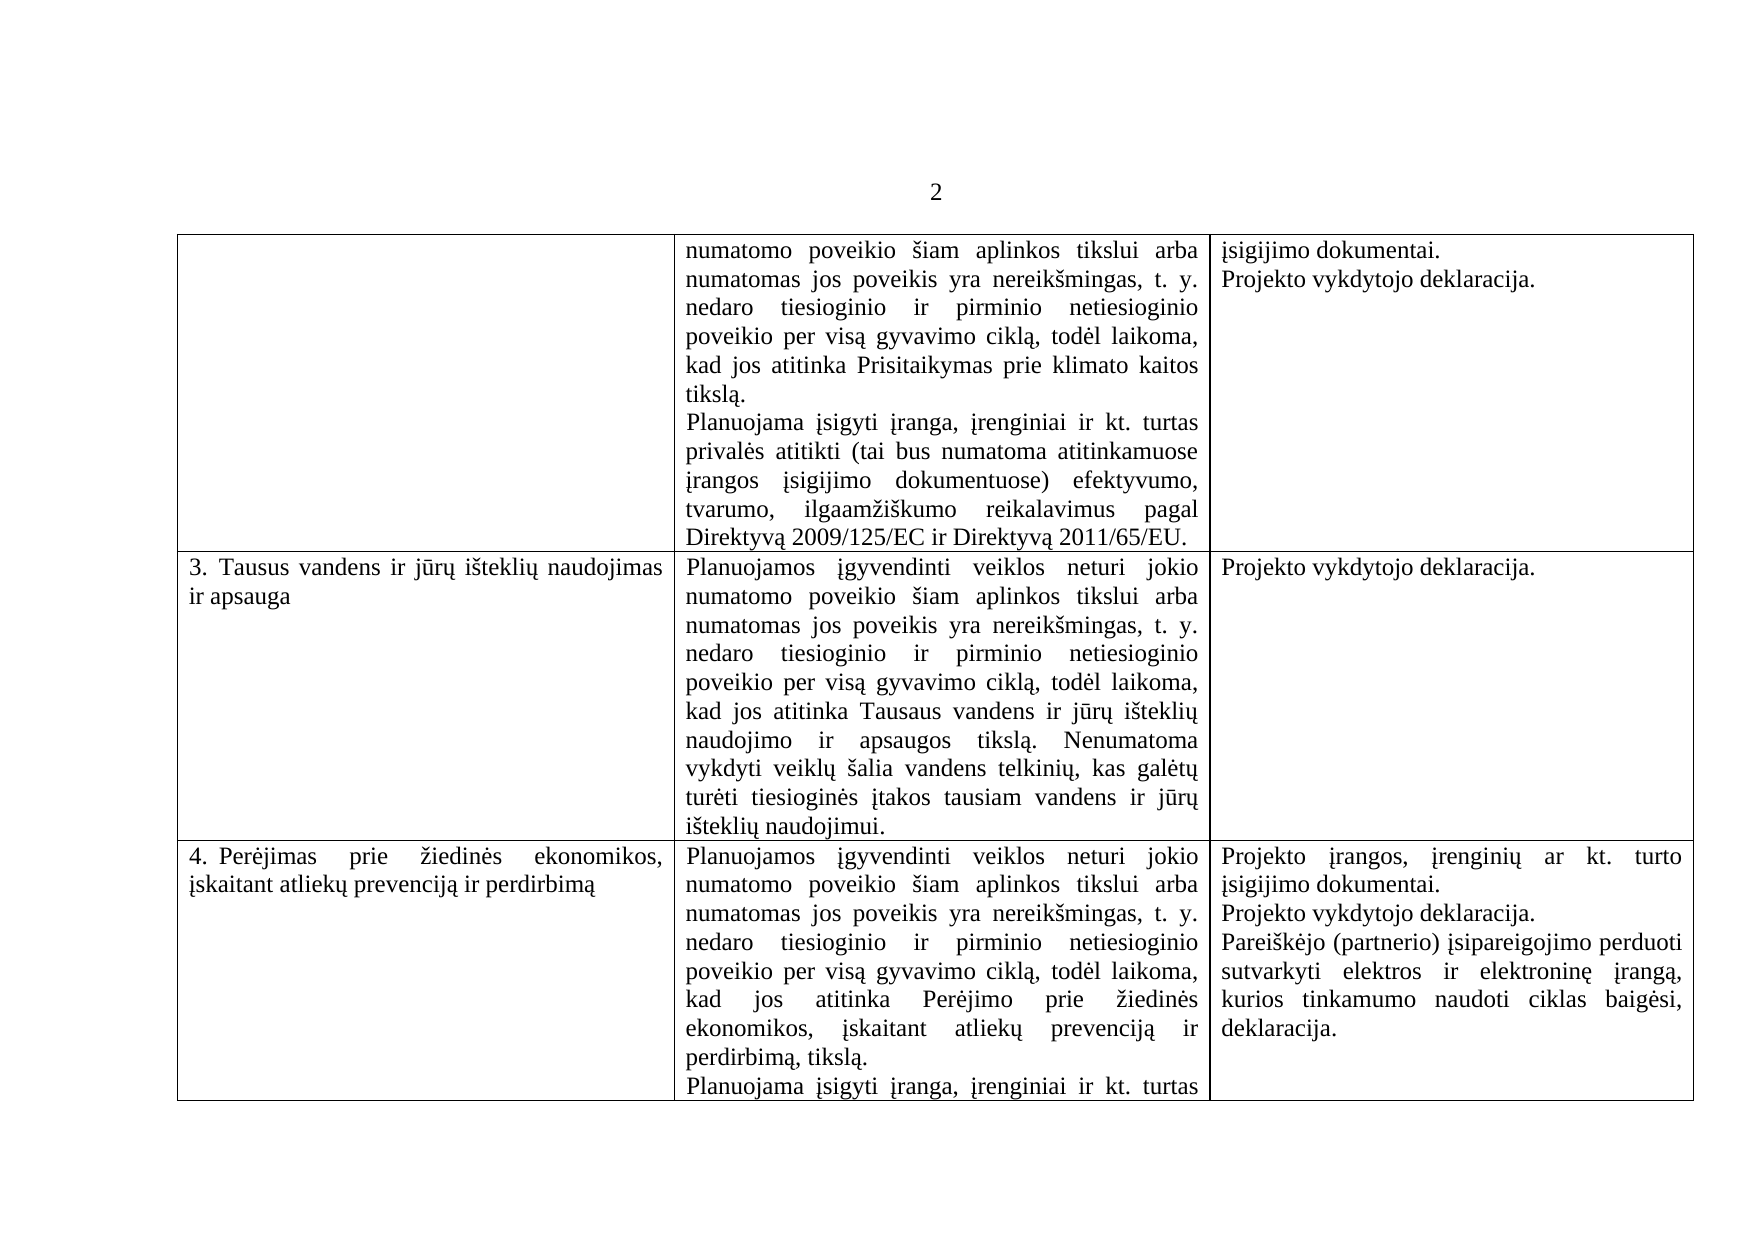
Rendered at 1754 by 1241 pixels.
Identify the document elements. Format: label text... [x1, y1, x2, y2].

table_cell Projekto įrangos, įrenginių ar kt. turto įsigijimo dokumentai. Projekto vykdytojo deklaracija. Pareiškėjo (partnerio) įsipareigojimo perduoti sutvarkyti elektros ir elektroninę įrangą, kurios tinkamumo naudoti ciklas baigėsi, deklaracija. [1211, 841, 1693, 1099]
table_cell įsigijimo dokumentai. Projekto vykdytojo deklaracija. [1211, 235, 1693, 551]
table_cell 3. Tausus vandens ir jūrų išteklių naudojimas ir apsauga [178, 552, 674, 840]
table_cell 4. Perėjimas prie žiedinės ekonomikos, įskaitant atliekų prevenciją ir perdirbimą [178, 841, 674, 1099]
table_cell numatomo poveikio šiam aplinkos tikslui arba numatomas jos poveikis yra nereikšmingas, t. y. nedaro tiesioginio ir pirminio netiesioginio poveikio per visą gyvavimo ciklą, todėl laikoma, kad jos atitinka Prisitaikymas prie klimato kaitos tikslą. Planuojama įsigyti įranga, įrenginiai ir kt. turtas privalės atitikti (tai bus numatoma atitinkamuose įrangos įsigijimo dokumentuose) efektyvumo, tvarumo, ilgaamžiškumo reikalavimus pagal Direktyvą 2009/125/EC ir Direktyvą 2011/65/EU. [675, 235, 1209, 551]
table_cell Projekto vykdytojo deklaracija. [1211, 552, 1693, 840]
table_cell [178, 235, 674, 551]
table_cell Planuojamos įgyvendinti veiklos neturi jokio numatomo poveikio šiam aplinkos tikslui arba numatomas jos poveikis yra nereikšmingas, t. y. nedaro tiesioginio ir pirminio netiesioginio poveikio per visą gyvavimo ciklą, todėl laikoma, kad jos atitinka Perėjimo prie žiedinės ekonomikos, įskaitant atliekų prevenciją ir perdirbimą, tikslą. Planuojama įsigyti įranga, įrenginiai ir kt. turtas [675, 841, 1209, 1099]
table_cell Planuojamos įgyvendinti veiklos neturi jokio numatomo poveikio šiam aplinkos tikslui arba numatomas jos poveikis yra nereikšmingas, t. y. nedaro tiesioginio ir pirminio netiesioginio poveikio per visą gyvavimo ciklą, todėl laikoma, kad jos atitinka Tausaus vandens ir jūrų išteklių naudojimo ir apsaugos tikslą. Nenumatoma vykdyti veiklų šalia vandens telkinių, kas galėtų turėti tiesioginės įtakos tausiam vandens ir jūrų išteklių naudojimui. [675, 552, 1209, 840]
